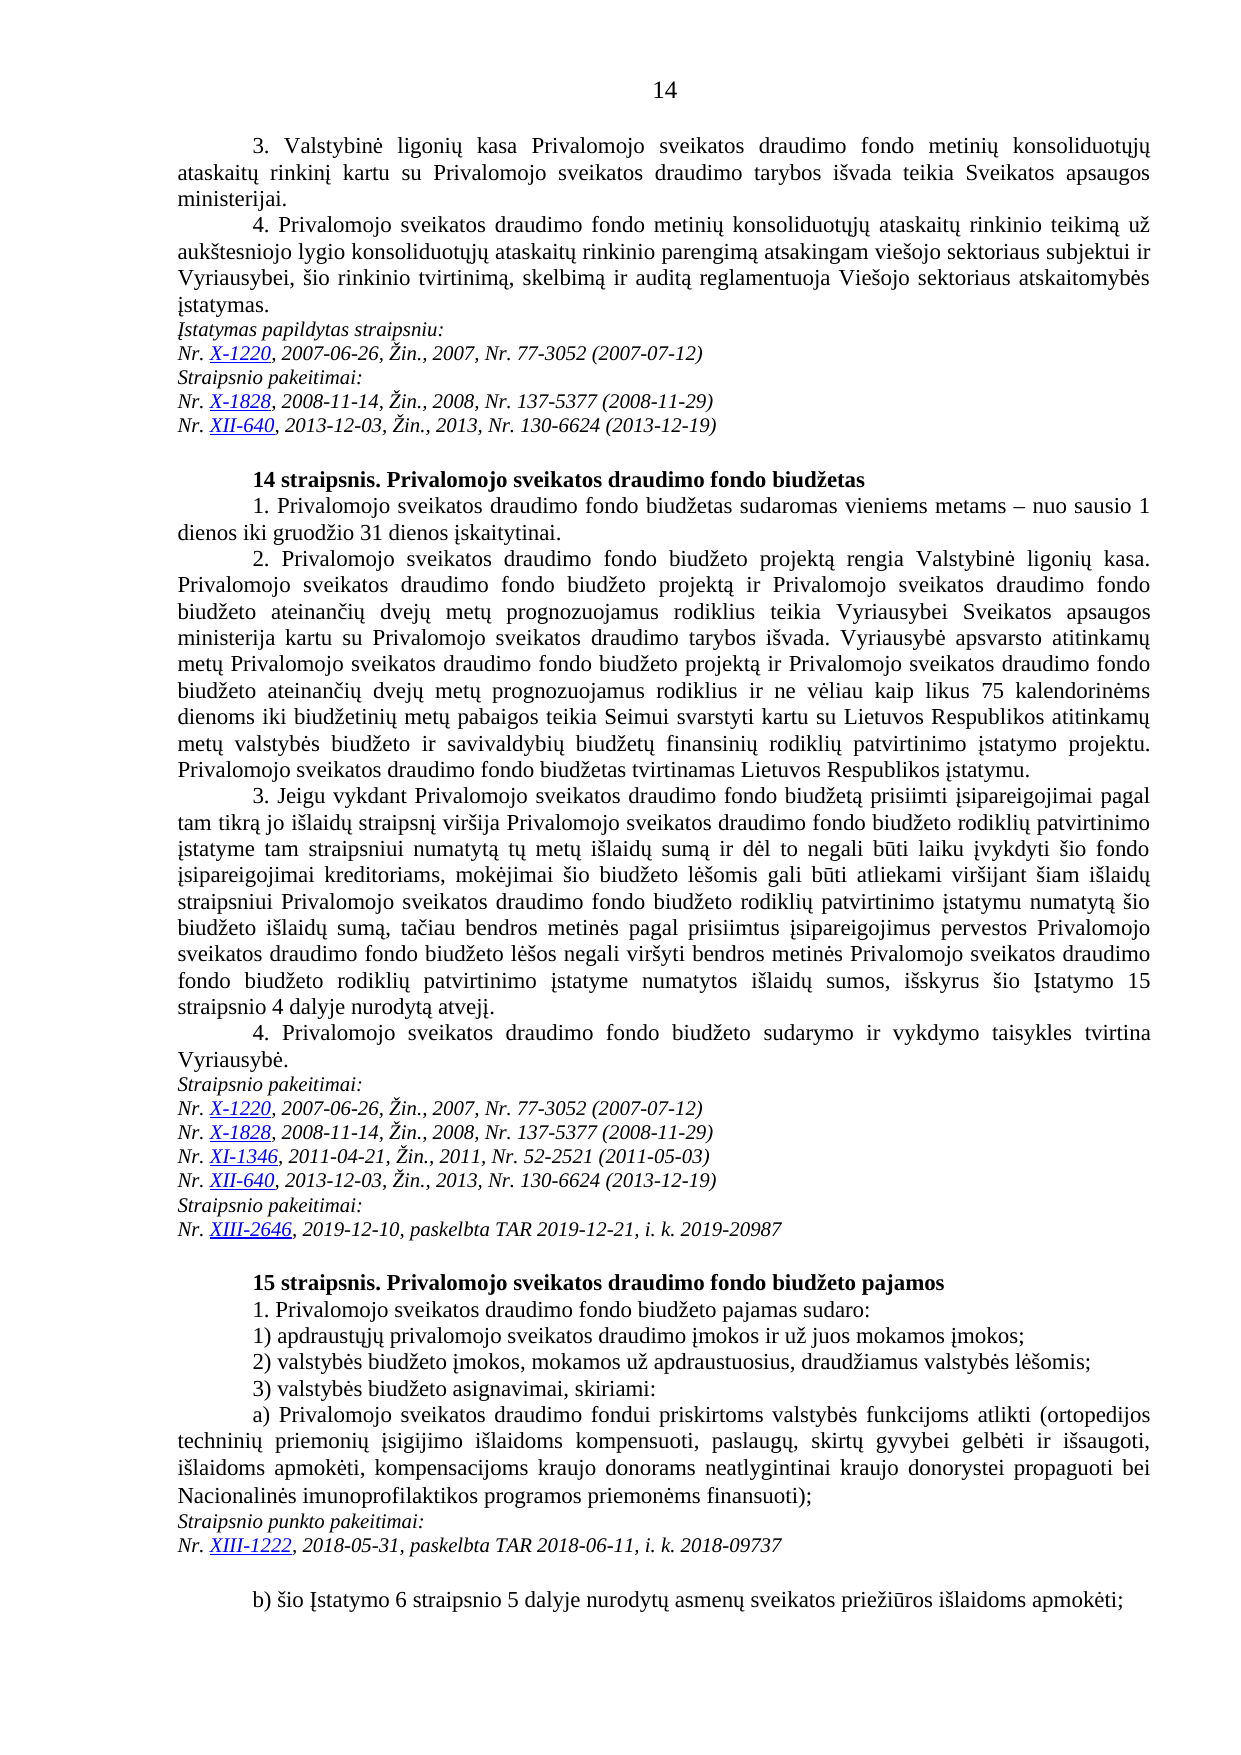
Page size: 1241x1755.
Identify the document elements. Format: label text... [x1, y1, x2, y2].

text 1. Privalomojo sveikatos draudimo fondo biudžetas sudaromas vieniems metams – nuo sausio 1 dienos iki gruodžio 31 dienos įskaitytinai. [177, 492, 1152, 545]
text a) Privalomojo sveikatos draudimo fondui priskirtoms valstybės funkcijoms atlikti (ortopedijos techninių priemonių įsigijimo išlaidoms kompensuoti, paslaugų, skirtų gyvybei gelbėti ir išsaugoti, išlaidoms apmokėti, kompensacijoms kraujo donorams neatlygintinai kraujo donorystei propaguoti bei Nacionalinės imunoprofilaktikos programos priemonėms finansuoti); [177, 1401, 1152, 1509]
text 1) apdraustųjų privalomojo sveikatos draudimo įmokos ir už juos mokamos įmokos; [177, 1322, 1152, 1348]
text 3. Valstybinė ligonių kasa Privalomojo sveikatos draudimo fondo metinių konsoliduotųjų ataskaitų rinkinį kartu su Privalomojo sveikatos draudimo tarybos išvada teikia Sveikatos apsaugos ministerijai. [177, 132, 1152, 212]
text Straipsnio pakeitimai: [177, 365, 1152, 389]
text Įstatymas papildytas straipsniu: [177, 317, 1152, 341]
text Nr. X-1828, 2008-11-14, Žin., 2008, Nr. 137-5377 (2008-11-29) [177, 389, 1152, 413]
text Straipsnio pakeitimai: [177, 1072, 1152, 1096]
text Nr. X-1220, 2007-06-26, Žin., 2007, Nr. 77-3052 (2007-07-12) [177, 341, 1152, 365]
text 1. Privalomojo sveikatos draudimo fondo biudžeto pajamas sudaro: [177, 1296, 1152, 1322]
text Straipsnio pakeitimai: [177, 1192, 1152, 1217]
text 15 straipsnis. Privalomojo sveikatos draudimo fondo biudžeto pajamos [177, 1269, 1152, 1296]
text 2. Privalomojo sveikatos draudimo fondo biudžeto projektą rengia Valstybinė ligonių kasa. Privalomojo sveikatos draudimo fondo biudžeto projektą ir Privalomojo sveikatos draudimo fondo biudžeto ateinančių dvejų metų prognozuojamus rodiklius teikia Vyriausybei Sveikatos apsaugos ministerija kartu su Privalomojo sveikatos draudimo tarybos išvada. Vyriausybė apsvarsto atitinkamų metų Privalomojo sveikatos draudimo fondo biudžeto projektą ir Privalomojo sveikatos draudimo fondo biudžeto ateinančių dvejų metų prognozuojamus rodiklius ir ne vėliau kaip likus 75 kalendorinėms dienoms iki biudžetinių metų pabaigos teikia Seimui svarstyti kartu su Lietuvos Respublikos atitinkamų metų valstybės biudžeto ir savivaldybių biudžetų finansinių rodiklių patvirtinimo įstatymo projektu. Privalomojo sveikatos draudimo fondo biudžetas tvirtinamas Lietuvos Respublikos įstatymu. [177, 545, 1152, 782]
text Nr. XII-640, 2013-12-03, Žin., 2013, Nr. 130-6624 (2013-12-19) [177, 413, 1152, 437]
text Nr. X-1220, 2007-06-26, Žin., 2007, Nr. 77-3052 (2007-07-12) [177, 1096, 1152, 1120]
text 14 straipsnis. Privalomojo sveikatos draudimo fondo biudžetas [177, 466, 1152, 492]
text 4. Privalomojo sveikatos draudimo fondo metinių konsoliduotųjų ataskaitų rinkinio teikimą už aukštesniojo lygio konsoliduotųjų ataskaitų rinkinio parengimą atsakingam viešojo sektoriaus subjektui ir Vyriausybei, šio rinkinio tvirtinimą, skelbimą ir auditą reglamentuoja Viešojo sektoriaus atskaitomybės įstatymas. [177, 212, 1152, 317]
text Nr. XIII-1222, 2018-05-31, paskelbta TAR 2018-06-11, i. k. 2018-09737 [177, 1533, 1152, 1557]
text Nr. XIII-2646, 2019-12-10, paskelbta TAR 2019-12-21, i. k. 2019-20987 [177, 1217, 1152, 1241]
text 4. Privalomojo sveikatos draudimo fondo biudžeto sudarymo ir vykdymo taisykles tvirtina Vyriausybė. [177, 1019, 1152, 1072]
text Nr. XI-1346, 2011-04-21, Žin., 2011, Nr. 52-2521 (2011-05-03) [177, 1144, 1152, 1168]
text b) šio Įstatymo 6 straipsnio 5 dalyje nurodytų asmenų sveikatos priežiūros išlaidoms apmokėti; [177, 1586, 1152, 1612]
text Straipsnio punkto pakeitimai: [177, 1509, 1152, 1533]
text 3. Jeigu vykdant Privalomojo sveikatos draudimo fondo biudžetą prisiimti įsipareigojimai pagal tam tikrą jo išlaidų straipsnį viršija Privalomojo sveikatos draudimo fondo biudžeto rodiklių patvirtinimo įstatyme tam straipsniui numatytą tų metų išlaidų sumą ir dėl to negali būti laiku įvykdyti šio fondo įsipareigojimai kreditoriams, mokėjimai šio biudžeto lėšomis gali būti atliekami viršijant šiam išlaidų straipsniui Privalomojo sveikatos draudimo fondo biudžeto rodiklių patvirtinimo įstatymu numatytą šio biudžeto išlaidų sumą, tačiau bendros metinės pagal prisiimtus įsipareigojimus pervestos Privalomojo sveikatos draudimo fondo biudžeto lėšos negali viršyti bendros metinės Privalomojo sveikatos draudimo fondo biudžeto rodiklių patvirtinimo įstatyme numatytos išlaidų sumos, išskyrus šio Įstatymo 15 straipsnio 4 dalyje nurodytą atvejį. [177, 782, 1152, 1019]
text 2) valstybės biudžeto įmokos, mokamos už apdraustuosius, draudžiamus valstybės lėšomis; [177, 1348, 1152, 1375]
text Nr. XII-640, 2013-12-03, Žin., 2013, Nr. 130-6624 (2013-12-19) [177, 1168, 1152, 1192]
text Nr. X-1828, 2008-11-14, Žin., 2008, Nr. 137-5377 (2008-11-29) [177, 1120, 1152, 1144]
text 3) valstybės biudžeto asignavimai, skiriami: [177, 1375, 1152, 1401]
